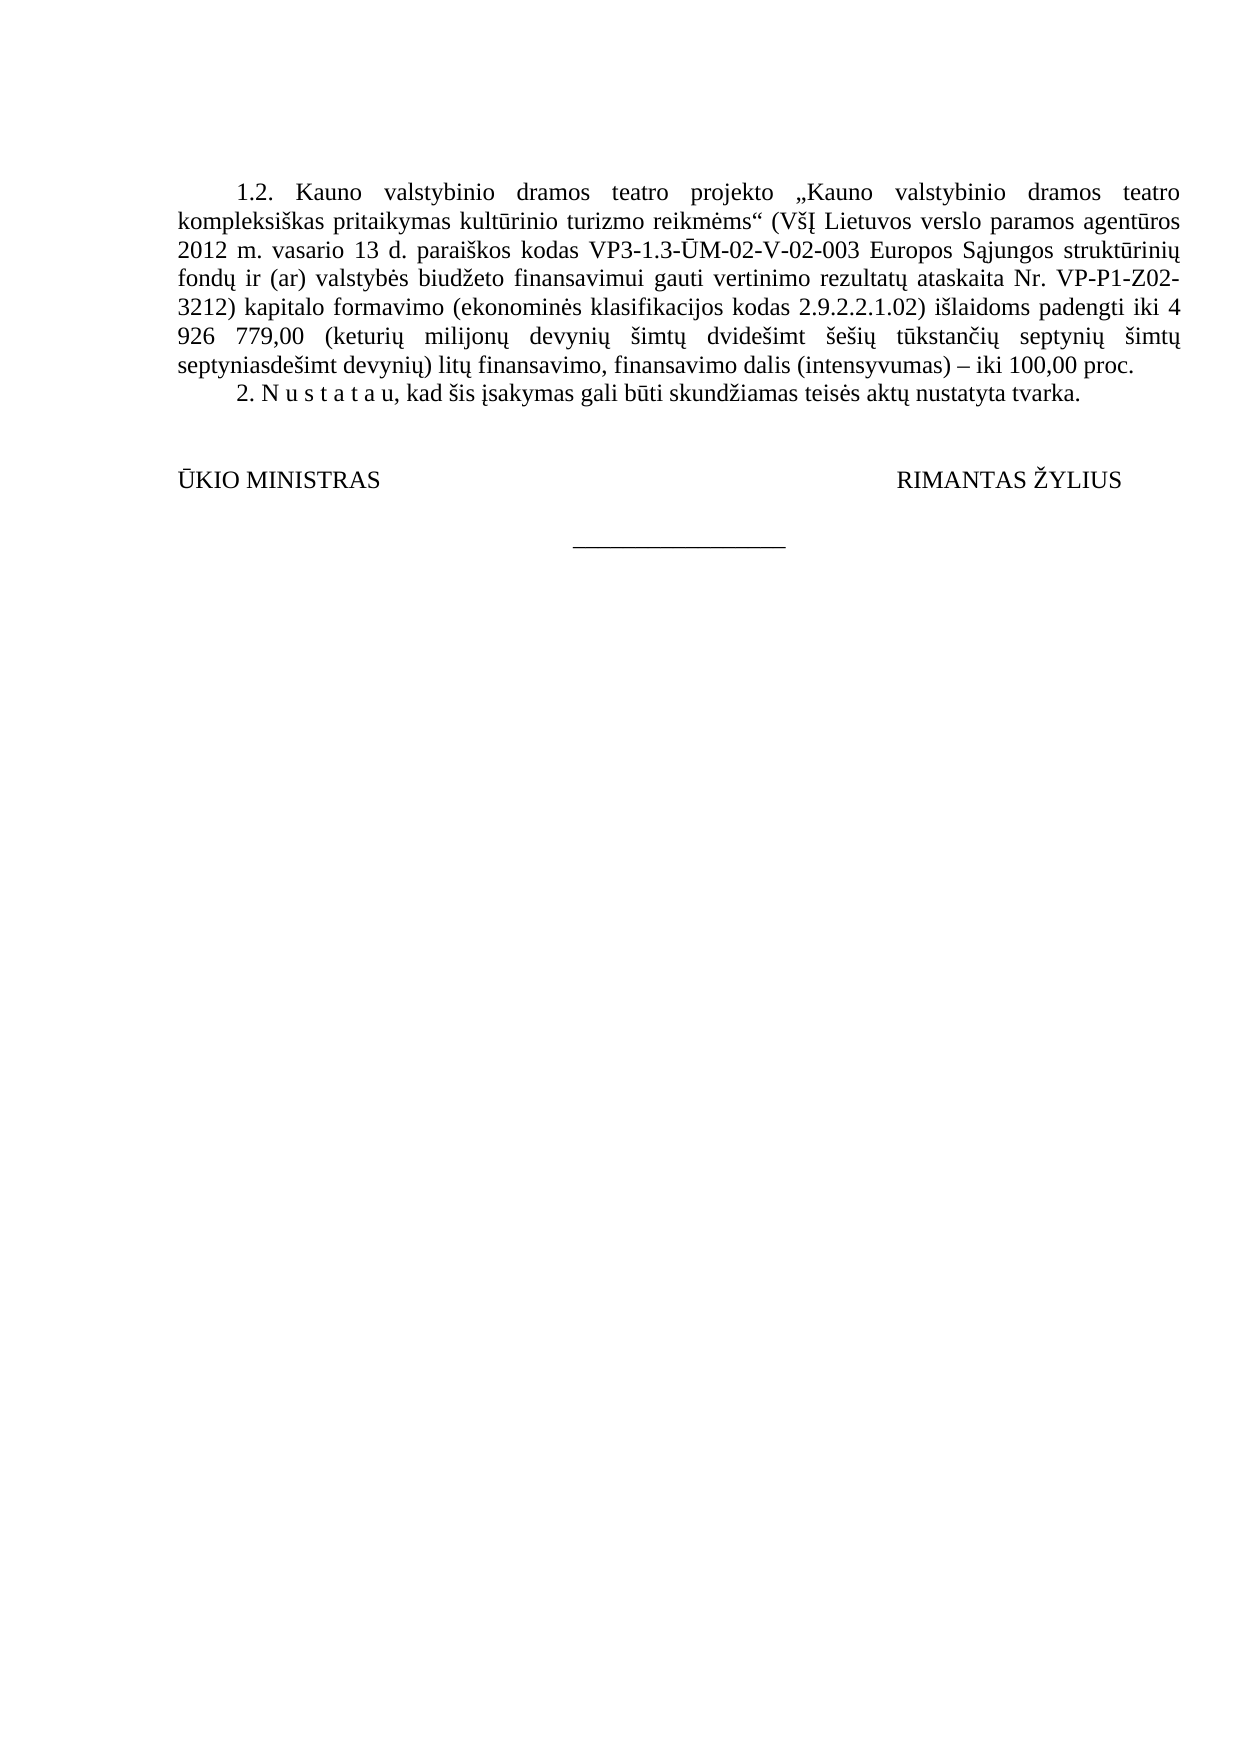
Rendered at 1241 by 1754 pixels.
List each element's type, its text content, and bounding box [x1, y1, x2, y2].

text 2. N u s t a t a u, kad šis įsakymas gali būti skundžiamas teisės aktų nustatyta tvarka. [177, 378, 1181, 407]
text 1.2. Kauno valstybinio dramos teatro projekto „Kauno valstybinio dramos teatro kompleksiškas pritaikymas kultūrinio turizmo reikmėms“ (VšĮ Lietuvos verslo paramos agentūros 2012 m. vasario 13 d. paraiškos kodas VP3-1.3-ŪM-02-V-02-003 Europos Sąjungos struktūrinių fondų ir (ar) valstybės biudžeto finansavimui gauti vertinimo rezultatų ataskaita Nr. VP-P1-Z02-3212) kapitalo formavimo (ekonominės klasifikacijos kodas 2.9.2.2.1.02) išlaidoms padengti iki 4 926 779,00 (keturių milijonų devynių šimtų dvidešimt šešių tūkstančių septynių šimtų septyniasdešimt devynių) litų finansavimo, finansavimo dalis (intensyvumas) – iki 100,00 proc. [177, 177, 1181, 378]
text _________________ [177, 522, 1181, 551]
text Ūkio ministras Rimantas Žylius [177, 465, 1181, 493]
